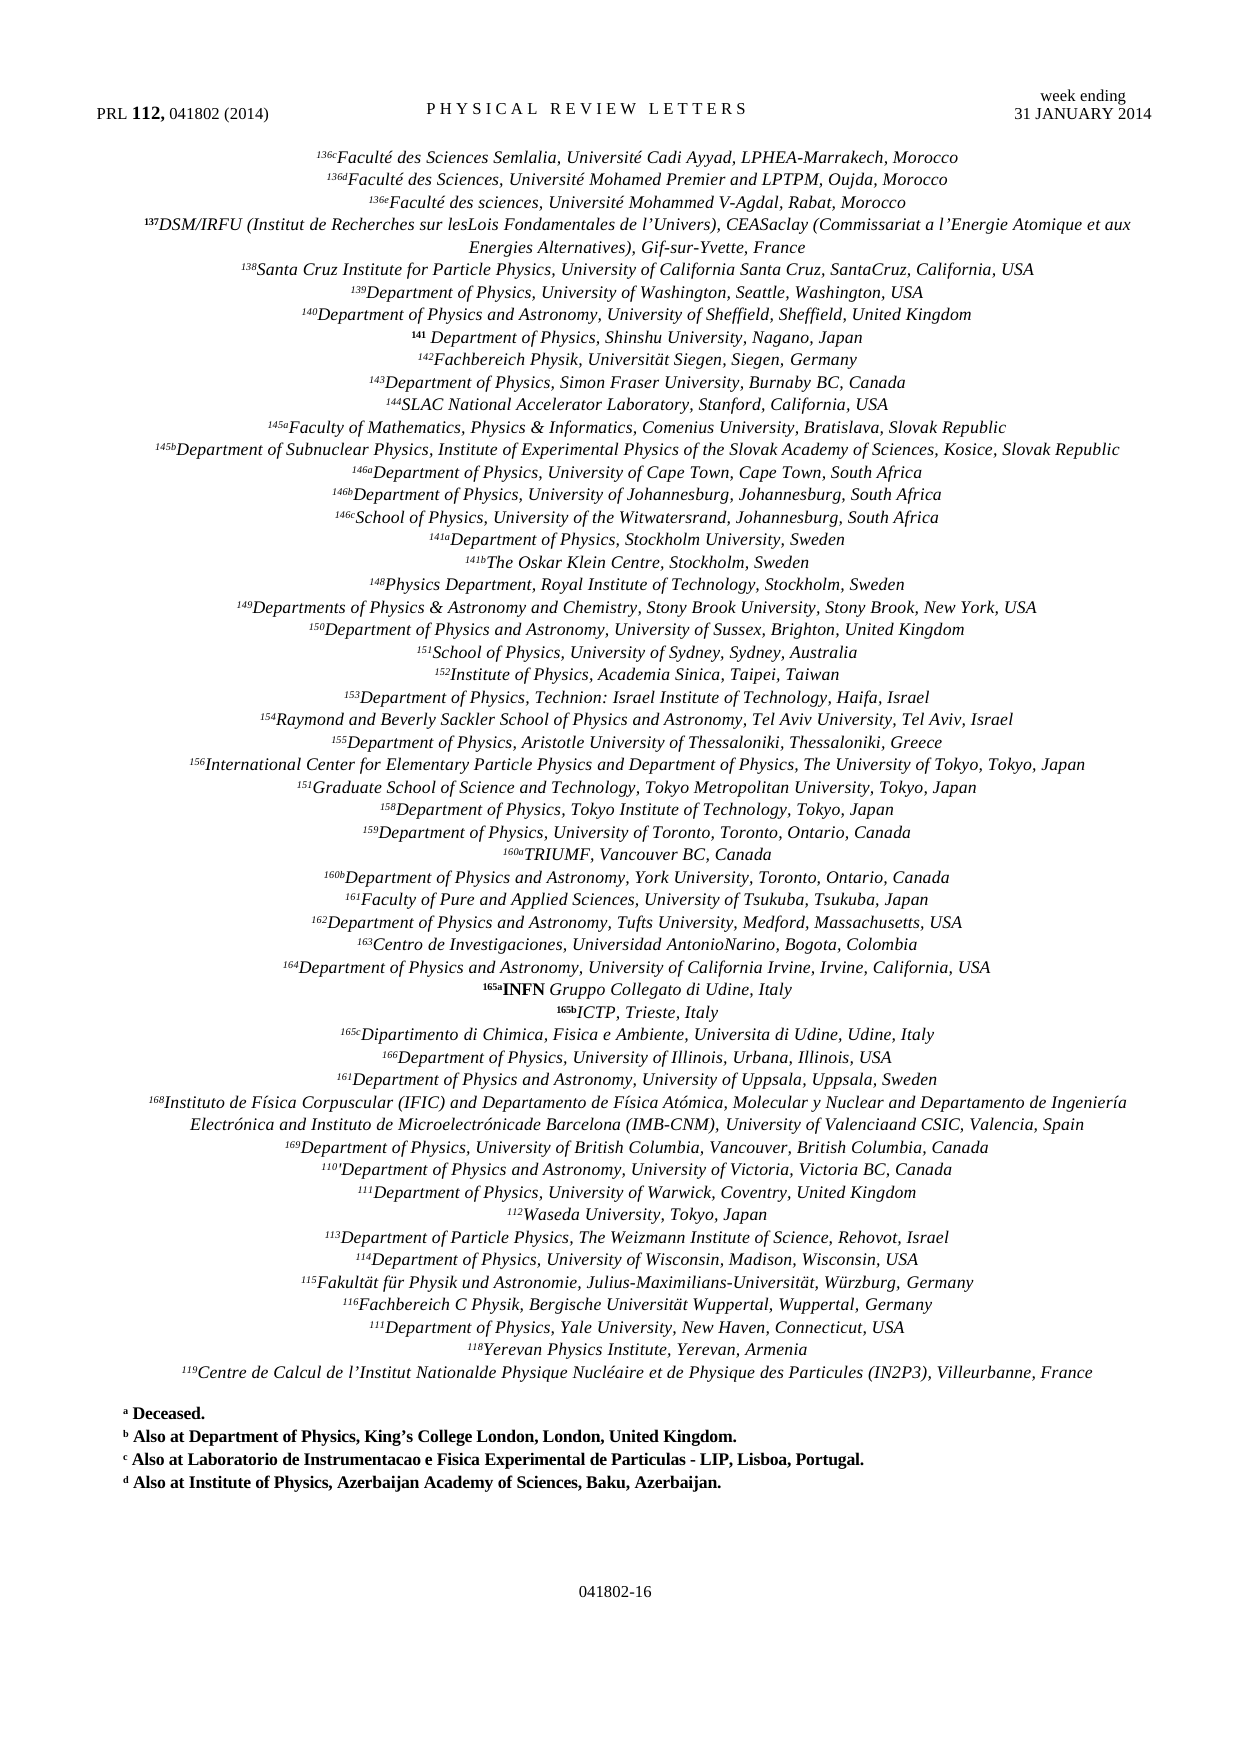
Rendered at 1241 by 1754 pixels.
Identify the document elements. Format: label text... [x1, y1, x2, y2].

text week ending [1008, 87, 1158, 105]
text Energies Alternatives), Gif-sur-Yvette, France 138Santa Cruz Institute for Particle Physics, University of California Santa Cruz, SantaCruz, California, USA 139Department of Physics, University of Washington, Seattle, Washington, USA 140Department of Physics and Astronomy, University of Sheffield, Sheffield, United Kingdom 141 Department of Physics, Shinshu University, Nagano, Japan 142Fachbereich Physik, Universität Siegen, Siegen, Germany 143Department of Physics, Simon Fraser University, Burnaby BC, Canada 144SLAC National Accelerator Laboratory, Stanford, California, USA 145aFaculty of Mathematics, Physics & Informatics, Comenius University, Bratislava, Slovak Republic 145bDepartment of Subnuclear Physics, Institute of Experimental Physics of the Slovak Academy of Sciences, Kosice, Slovak Republic 146aDepartment of Physics, University of Cape Town, Cape Town, South Africa 146bDepartment of Physics, University of Johannesburg, Johannesburg, South Africa 146cSchool of Physics, University of the Witwatersrand, Johannesburg, South Africa 141aDepartment of Physics, Stockholm University, Sweden 141bThe Oskar Klein Centre, Stockholm, Sweden 148Physics Department, Royal Institute of Technology, Stockholm, Sweden 149Departments of Physics & Astronomy and Chemistry, Stony Brook University, Stony Brook, New York, USA 150Department of Physics and Astronomy, University of Sussex, Brighton, United Kingdom 151School of Physics, University of Sydney, Sydney, Australia 152Institute of Physics, Academia Sinica, Taipei, Taiwan 153Department of Physics, Technion: Israel Institute of Technology, Haifa, Israel 154Raymond and Beverly Sackler School of Physics and Astronomy, Tel Aviv University, Tel Aviv, Israel 155Department of Physics, Aristotle University of Thessaloniki, Thessaloniki, Greece 156International Center for Elementary Particle Physics and Department of Physics, The University of Tokyo, Tokyo, Japan 151Graduate School of Science and Technology, Tokyo Metropolitan University, Tokyo, Japan 158Department of Physics, Tokyo Institute of Technology, Tokyo, Japan 159Department of Physics, University of Toronto, Toronto, Ontario, Canada 160aTRIUMF, Vancouver BC, Canada 160bDepartment of Physics and Astronomy, York University, Toronto, Ontario, Canada 161Faculty of Pure and Applied Sciences, University of Tsukuba, Tsukuba, Japan 162Department of Physics and Astronomy, Tufts University, Medford, Massachusetts, USA 163Centro de Investigaciones, Universidad AntonioNarino, Bogota, Colombia 164Department of Physics and Astronomy, University of California Irvine, Irvine, California, USA 165aINFN Gruppo Collegato di Udine, Italy 165bICTP, Trieste, Italy 165cDipartimento di Chimica, Fisica e Ambiente, Universita di Udine, Udine, Italy 166Department of Physics, University of Illinois, Urbana, Illinois, USA 161Department of Physics and Astronomy, University of Uppsala, Uppsala, Sweden 168Instituto de Física Corpuscular (IFIC) and Departamento de Física Atómica, Molecular y Nuclear and Departamento de Ingeniería Electrónica and Instituto de Microelectrónicade Barcelona (IMB-CNM), University of Valenciaand CSIC, Valencia, Spain 169Department of Physics, University of British Columbia, Vancouver, British Columbia, Canada 110'Department of Physics and Astronomy, University of Victoria, Victoria BC, Canada 111Department of Physics, University of Warwick, Coventry, United Kingdom 112Waseda University, Tokyo, Japan 113Department of Particle Physics, The Weizmann Institute of Science, Rehovot, Israel 114Department of Physics, University of Wisconsin, Madison, Wisconsin, USA 115Fakultät für Physik und Astronomie, Julius-Maximilians-Universität, Würzburg, Germany 116Fachbereich C Physik, Bergische Universität Wuppertal, Wuppertal, Germany 111Department of Physics, Yale University, New Haven, Connecticut, USA 118Yerevan Physics Institute, Yerevan, Armenia 119Centre de Calcul de l’Institut Nationalde Physique Nucléaire et de Physique des Particules (IN2P3), Villeurbanne, France [98, 235, 1178, 1383]
text 041802-16 [578, 1584, 675, 1600]
text 31 JANUARY 2014 [1008, 105, 1158, 123]
text PHYSICAL REVIEW LETTERS [426, 101, 827, 117]
text b Also at Department of Physics, King’s College London, London, United Kingdom. c Also at Laboratorio de Instrumentacao e Fisica Experimental de Particulas - LIP, Lisboa, Portugal. d Also at Institute of Physics, Azerbaijan Academy of Sciences, Baku, Azerbaijan. [123, 1424, 926, 1493]
text 136cFaculté des Sciences Semlalia, Université Cadi Ayyad, LPHEA-Marrakech, Morocco 136dFaculté des Sciences, Université Mohamed Premier and LPTPM, Oujda, Morocco 136eFaculté des sciences, Université Mohammed V-Agdal, Rabat, Morocco 137DSM/IRFU (Institut de Recherches sur lesLois Fondamentales de l’Univers), CEASaclay (Commissariat a l’Energie Atomique et aux [98, 145, 1178, 235]
text PRL 112, 041802 (2014) [96, 105, 323, 123]
text a Deceased. [123, 1401, 1178, 1424]
